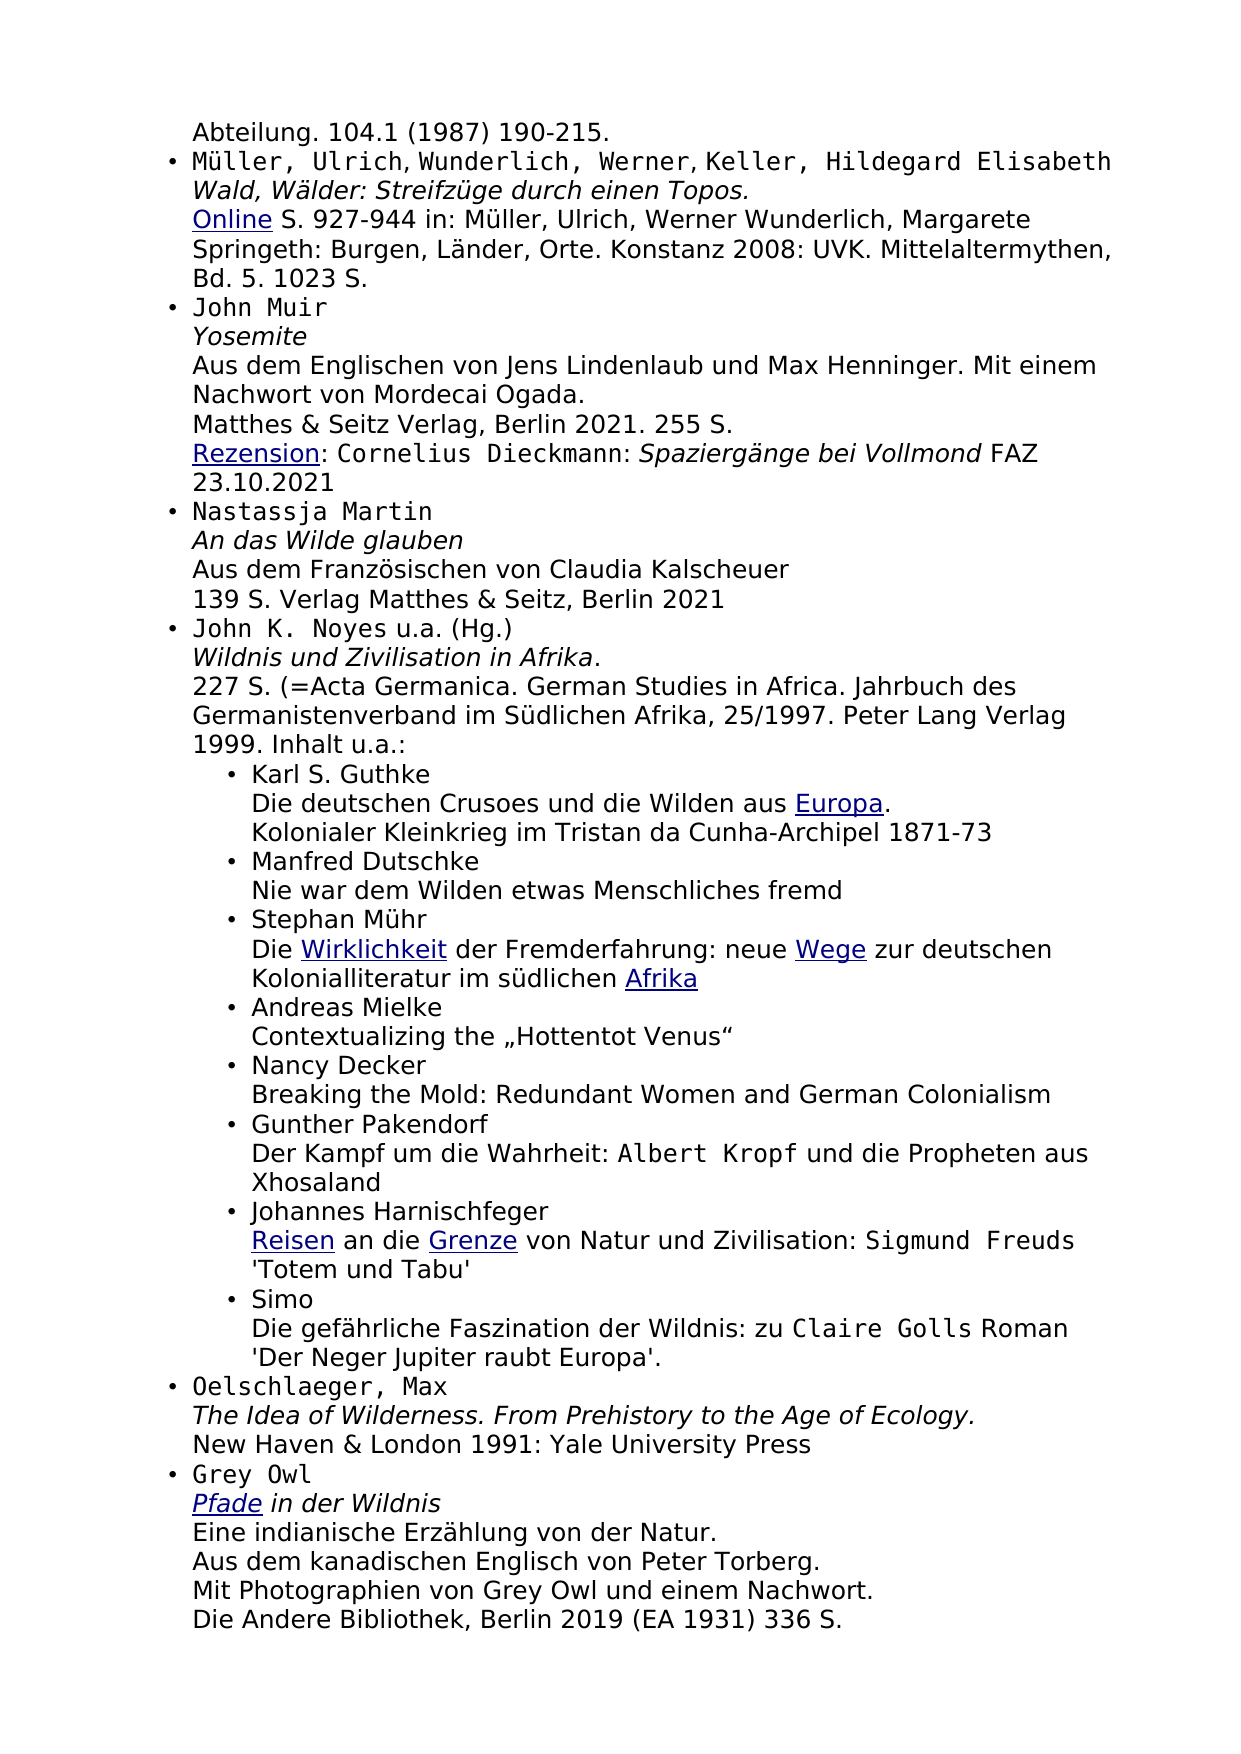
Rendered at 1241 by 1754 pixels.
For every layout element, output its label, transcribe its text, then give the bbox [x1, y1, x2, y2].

list Stephan Mühr Die Wirklichkeit der Fremderfahrung: neue Wege zur deutschen Kolonialliteratur im südlichen Afrika [236, 906, 1122, 993]
list Nancy Decker Breaking the Mold: Redundant Women and German Colonialism [236, 1051, 1122, 1110]
list John Muir Yosemite Aus dem Englischen von Jens Lindenlaub und Max Henninger. Mit einem Nachwort von Mordecai Ogada. Matthes & Seitz Verlag, Berlin 2021. 255 S. Rezension: Cornelius Dieckmann: Spaziergänge bei Vollmond FAZ 23.10.2021 [177, 293, 1122, 497]
list Karl S. Guthke Die deutschen Crusoes und die Wilden aus Europa. Kolonialer Kleinkrieg im Tristan da Cunha-Archipel 1871-73 [236, 760, 1122, 847]
list Andreas Mielke Contextualizing the „Hottentot Venus“ [236, 993, 1122, 1051]
list Manfred Dutschke Nie war dem Wilden etwas Menschliches fremd [236, 847, 1122, 906]
list Gunther Pakendorf Der Kampf um die Wahrheit: Albert Kropf und die Propheten aus Xhosaland [236, 1110, 1122, 1197]
list Oelschlaeger, Max The Idea of Wilderness. From Prehistory to the Age of Ecology. New Haven & London 1991: Yale University Press [177, 1372, 1122, 1460]
list Johannes Harnischfeger Reisen an die Grenze von Natur und Zivilisation: Sigmund Freuds 'Totem und Tabu' [236, 1197, 1122, 1285]
list Abteilung. 104.1 (1987) 190-215. [177, 118, 1122, 147]
list John K. Noyes u.a. (Hg.) Wildnis und Zivilisation in Afrika. 227 S. (=Acta Germanica. German Studies in Africa. Jahrbuch des Germanistenverband im Südlichen Afrika, 25/1997. Peter Lang Verlag 1999. Inhalt u.a.: [177, 614, 1122, 760]
list Grey Owl Pfade in der Wildnis Eine indianische Erzählung von der Natur. Aus dem kanadischen Englisch von Peter Torberg. Mit Photographien von Grey Owl und einem Nachwort. Die Andere Bibliothek, Berlin 2019 (EA 1931) 336 S. [177, 1460, 1122, 1635]
list Simo Die gefährliche Faszination der Wildnis: zu Claire Golls Roman 'Der Neger Jupiter raubt Europa'. [236, 1285, 1122, 1372]
list Nastassja Martin An das Wilde glauben Aus dem Französischen von Claudia Kalscheuer 139 S. Verlag Matthes & Seitz, Berlin 2021 [177, 497, 1122, 614]
list Müller, Ulrich, Wunderlich, Werner, Keller, Hildegard Elisabeth Wald, Wälder: Streifzüge durch einen Topos. Online S. 927-944 in: Müller, Ulrich, Werner Wunderlich, Margarete Springeth: Burgen, Länder, Orte. Konstanz 2008: UVK. Mittelaltermythen, Bd. 5. 1023 S. [177, 147, 1122, 293]
